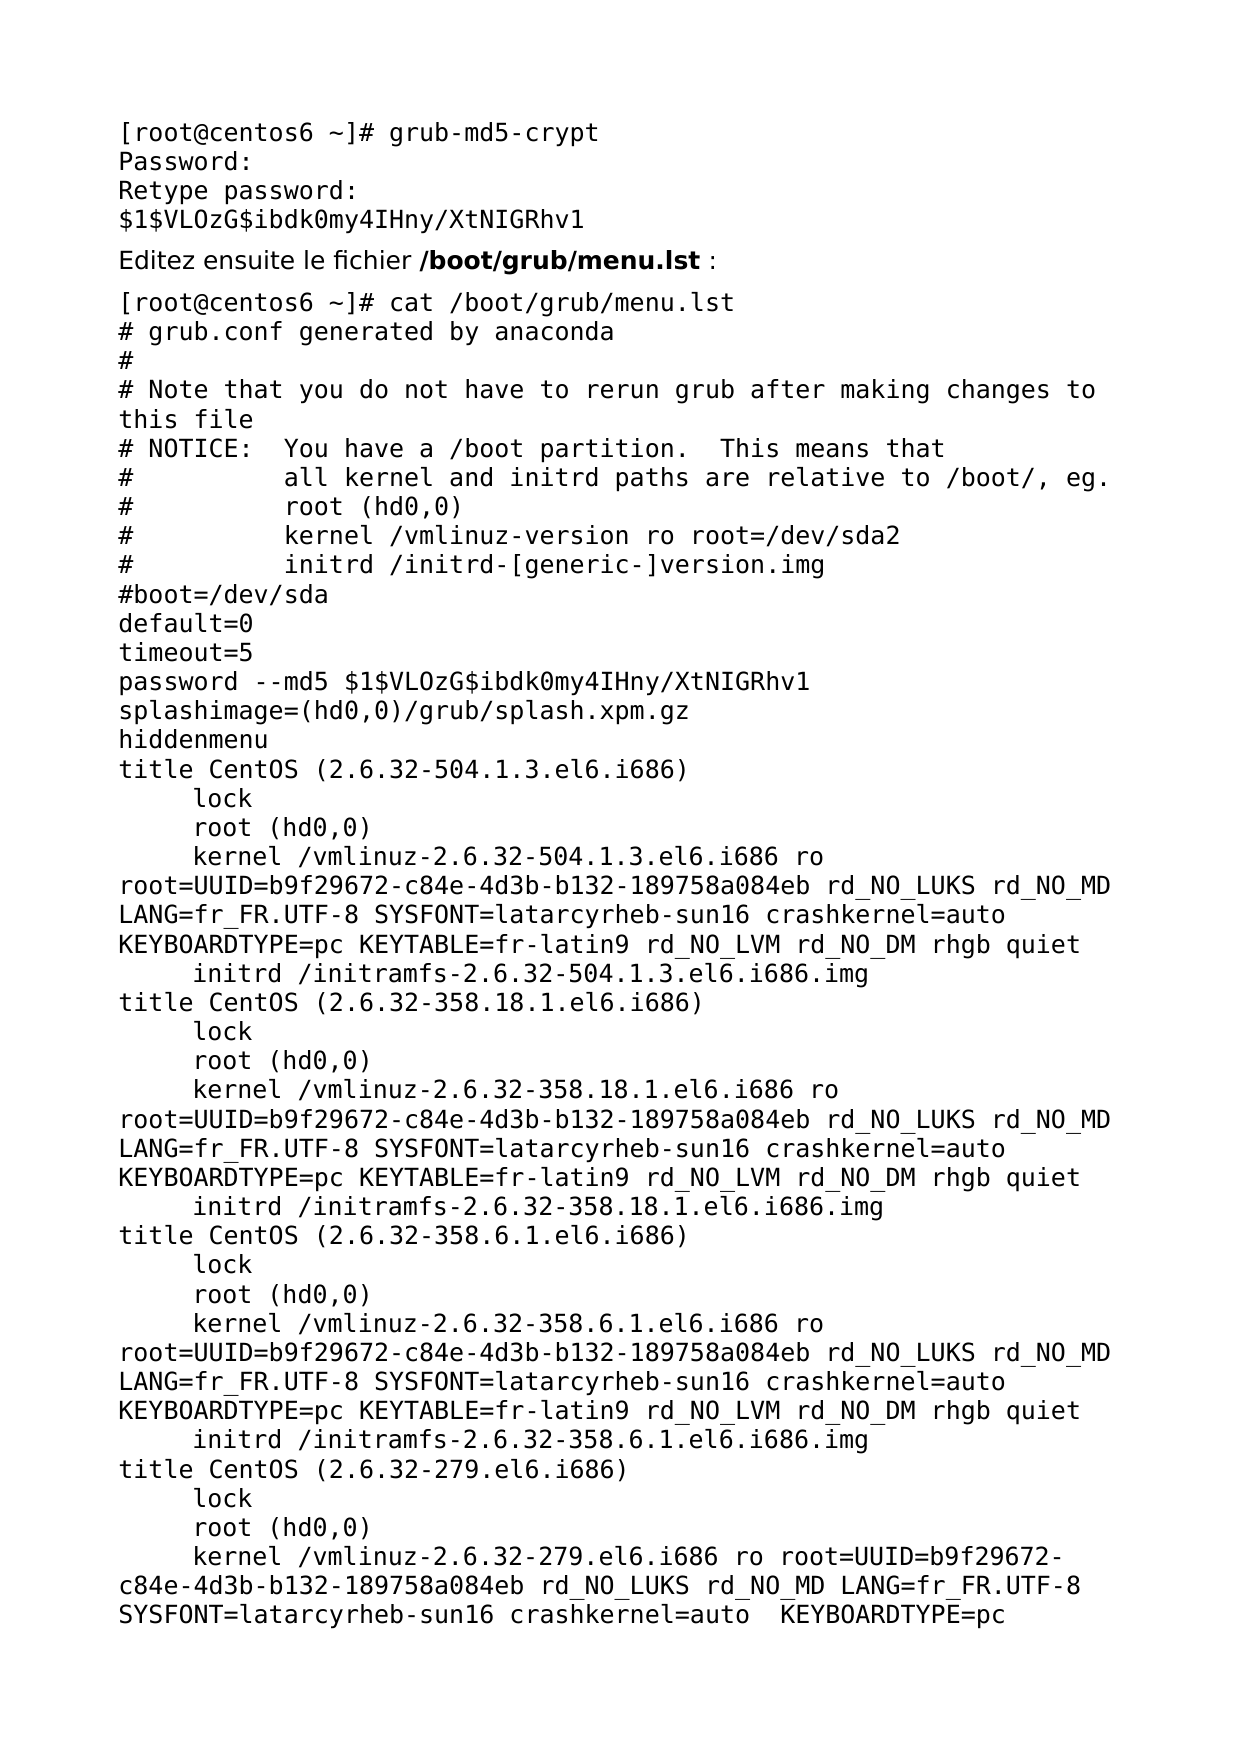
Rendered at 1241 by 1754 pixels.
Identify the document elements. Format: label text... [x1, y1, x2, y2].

text [root@centos6 ~]# grub-md5-crypt Password: Retype password: $1$VLOzG$ibdk0my4IHny/XtNIGRhv1 [118, 118, 1122, 235]
text Editez ensuite le fichier /boot/grub/menu.lst : [118, 247, 1122, 276]
text [root@centos6 ~]# cat /boot/grub/menu.lst # grub.conf generated by anaconda # # Note that you do not have to rerun grub after making changes to this file # NOTICE: You have a /boot partition. This means that # all kernel and initrd paths are relative to /boot/, eg. # root (hd0,0) # kernel /vmlinuz-version ro root=/dev/sda2 # initrd /initrd-[generic-]version.img #boot=/dev/sda default=0 timeout=5 password --md5 $1$VLOzG$ibdk0my4IHny/XtNIGRhv1 splashimage=(hd0,0)/grub/splash.xpm.gz hiddenmenu title CentOS (2.6.32-504.1.3.el6.i686) lock root (hd0,0) kernel /vmlinuz-2.6.32-504.1.3.el6.i686 ro root=UUID=b9f29672-c84e-4d3b-b132-189758a084eb rd_NO_LUKS rd_NO_MD LANG=fr_FR.UTF-8 SYSFONT=latarcyrheb-sun16 crashkernel=auto KEYBOARDTYPE=pc KEYTABLE=fr-latin9 rd_NO_LVM rd_NO_DM rhgb quiet initrd /initramfs-2.6.32-504.1.3.el6.i686.img title CentOS (2.6.32-358.18.1.el6.i686) lock root (hd0,0) kernel /vmlinuz-2.6.32-358.18.1.el6.i686 ro root=UUID=b9f29672-c84e-4d3b-b132-189758a084eb rd_NO_LUKS rd_NO_MD LANG=fr_FR.UTF-8 SYSFONT=latarcyrheb-sun16 crashkernel=auto KEYBOARDTYPE=pc KEYTABLE=fr-latin9 rd_NO_LVM rd_NO_DM rhgb quiet initrd /initramfs-2.6.32-358.18.1.el6.i686.img title CentOS (2.6.32-358.6.1.el6.i686) lock root (hd0,0) kernel /vmlinuz-2.6.32-358.6.1.el6.i686 ro root=UUID=b9f29672-c84e-4d3b-b132-189758a084eb rd_NO_LUKS rd_NO_MD LANG=fr_FR.UTF-8 SYSFONT=latarcyrheb-sun16 crashkernel=auto KEYBOARDTYPE=pc KEYTABLE=fr-latin9 rd_NO_LVM rd_NO_DM rhgb quiet initrd /initramfs-2.6.32-358.6.1.el6.i686.img title CentOS (2.6.32-279.el6.i686) lock root (hd0,0) kernel /vmlinuz-2.6.32-279.el6.i686 ro root=UUID=b9f29672-c84e-4d3b-b132-189758a084eb rd_NO_LUKS rd_NO_MD LANG=fr_FR.UTF-8 SYSFONT=latarcyrheb-sun16 crashkernel=auto KEYBOARDTYPE=pc [118, 288, 1122, 1630]
